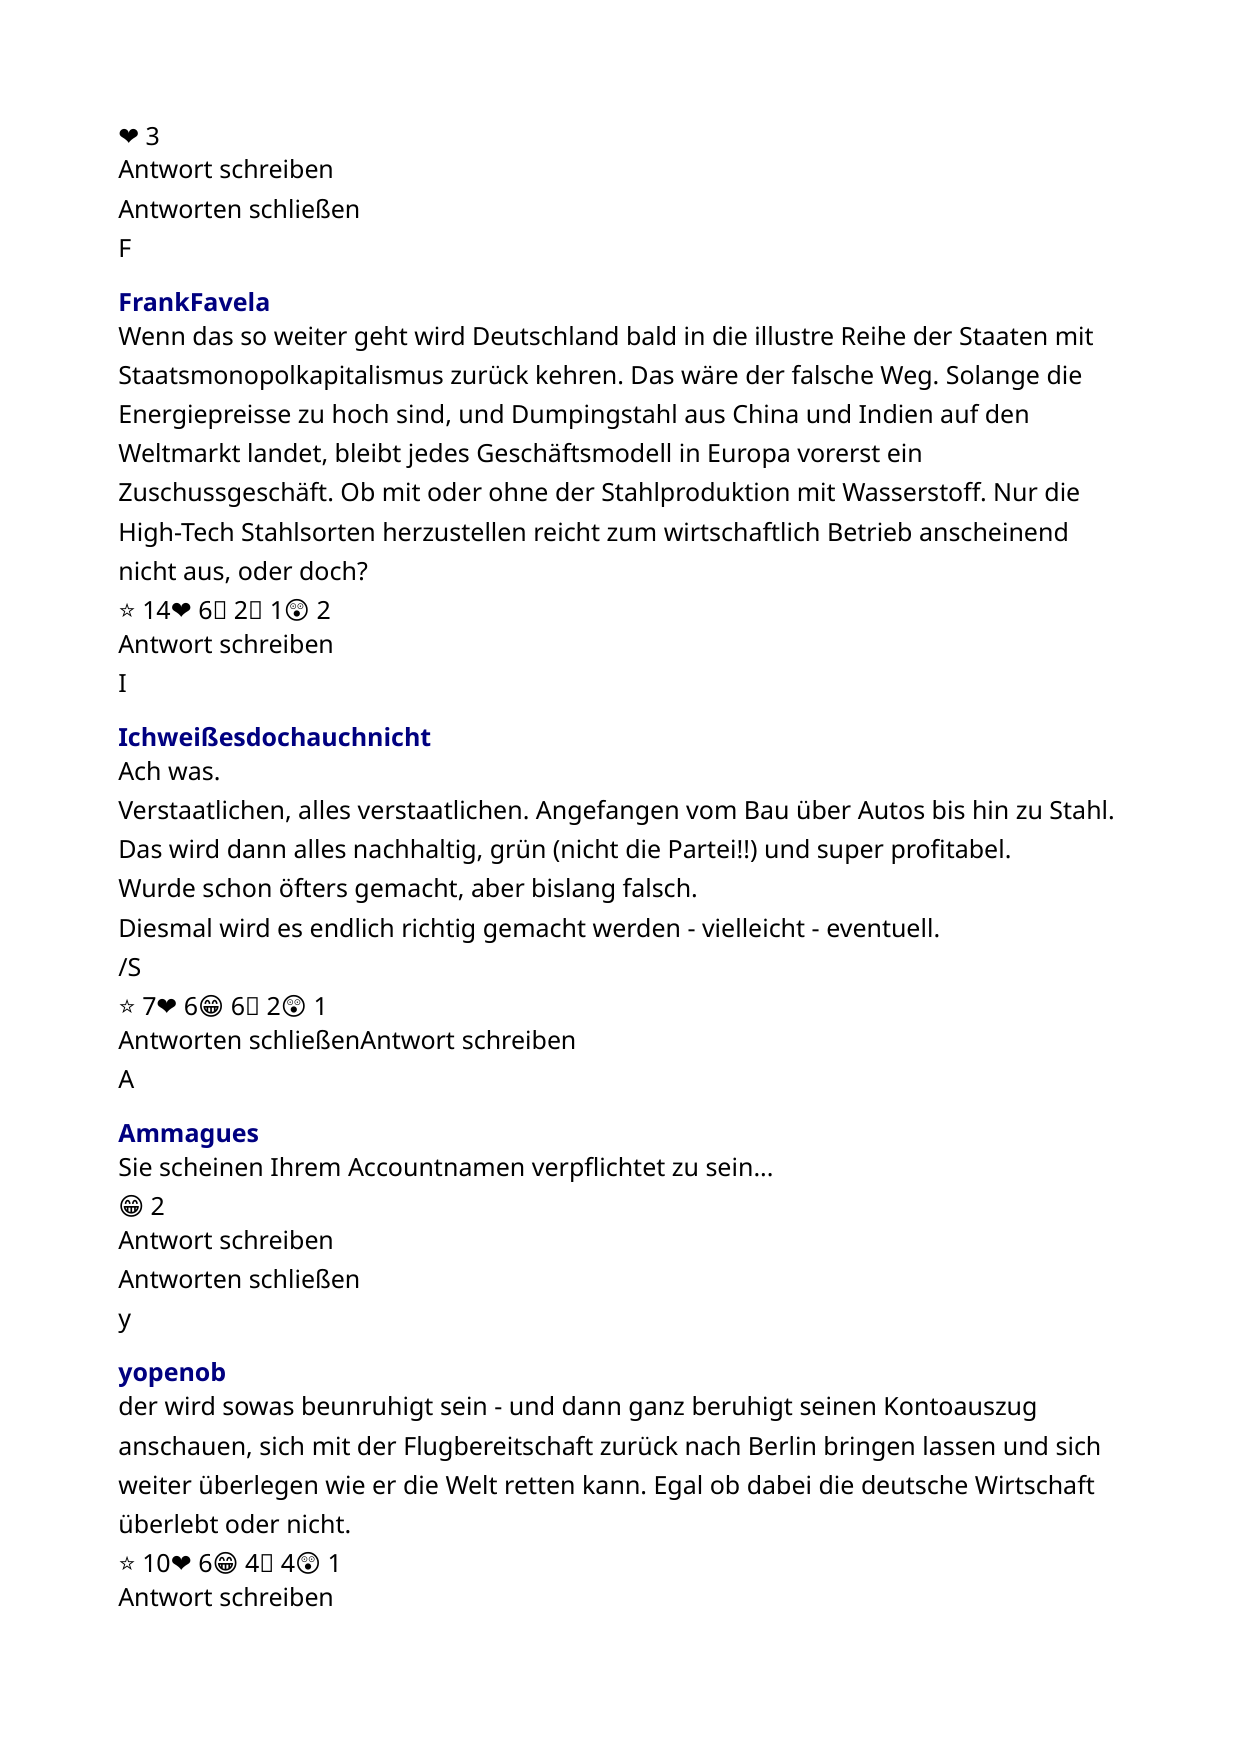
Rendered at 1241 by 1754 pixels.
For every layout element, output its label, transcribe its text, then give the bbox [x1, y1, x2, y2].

text A [118, 1062, 1122, 1096]
text /S [118, 949, 1122, 983]
text 😁 2 [118, 1189, 1122, 1223]
subtitle Ichweißesdochauchnicht [118, 719, 1122, 753]
text Antworten schließen [118, 1262, 1122, 1296]
text ⭐️ 7❤️ 6😁 6🤨 2😲 1 [118, 988, 1122, 1023]
text Diesmal wird es endlich richtig gemacht werden - vielleicht - eventuell. [118, 910, 1122, 944]
text ❤️ 3 [118, 118, 1122, 152]
text Wenn das so weiter geht wird Deutschland bald in die illustre Reihe der Staaten mit Staatsmonopolkapitalismus zurück kehren. Das wäre der falsche Weg. Solange die Energiepreisse zu hoch sind, und Dumpingstahl aus China und Indien auf den Weltmarkt landet, bleibt jedes Geschäftsmodell in Europa vorerst ein Zuschussgeschäft. Ob mit oder ohne der Stahlproduktion mit Wasserstoff. Nur die High-Tech Stahlsorten herzustellen reicht zum wirtschaftlich Betrieb anscheinend nicht aus, oder doch? [118, 318, 1122, 587]
text I [118, 666, 1122, 700]
text F [118, 231, 1122, 264]
text Das wird dann alles nachhaltig, grün (nicht die Partei!!) und super profitabel. [118, 832, 1122, 866]
text Antwort schreiben [118, 1580, 1122, 1614]
text der wird sowas beunruhigt sein - und dann ganz beruhigt seinen Kontoauszug anschauen, sich mit der Flugbereitschaft zurück nach Berlin bringen lassen und sich weiter überlegen wie er die Welt retten kann. Egal ob dabei die deutsche Wirtschaft überlebt oder nicht. [118, 1389, 1122, 1541]
text Antwort schreiben [118, 152, 1122, 186]
text Wurde schon öfters gemacht, aber bislang falsch. [118, 871, 1122, 905]
text Antworten schließen [118, 191, 1122, 225]
text Verstaatlichen, alles verstaatlichen. Angefangen vom Bau über Autos bis hin zu Stahl. [118, 793, 1122, 827]
text ⭐️ 10❤️ 6😁 4🤨 4😲 1 [118, 1546, 1122, 1580]
text Antwort schreiben [118, 1223, 1122, 1257]
text Sie scheinen Ihrem Accountnamen verpflichtet zu sein... [118, 1149, 1122, 1184]
text Antworten schließenAntwort schreiben [118, 1023, 1122, 1057]
subtitle yopenob [118, 1355, 1122, 1389]
subtitle FrankFavela [118, 284, 1122, 318]
text Ach was. [118, 753, 1122, 788]
text ⭐️ 14❤️ 6🙁 2🤨 1😲 2 [118, 592, 1122, 627]
text y [118, 1301, 1122, 1335]
subtitle Ammagues [118, 1116, 1122, 1149]
text Antwort schreiben [118, 627, 1122, 661]
